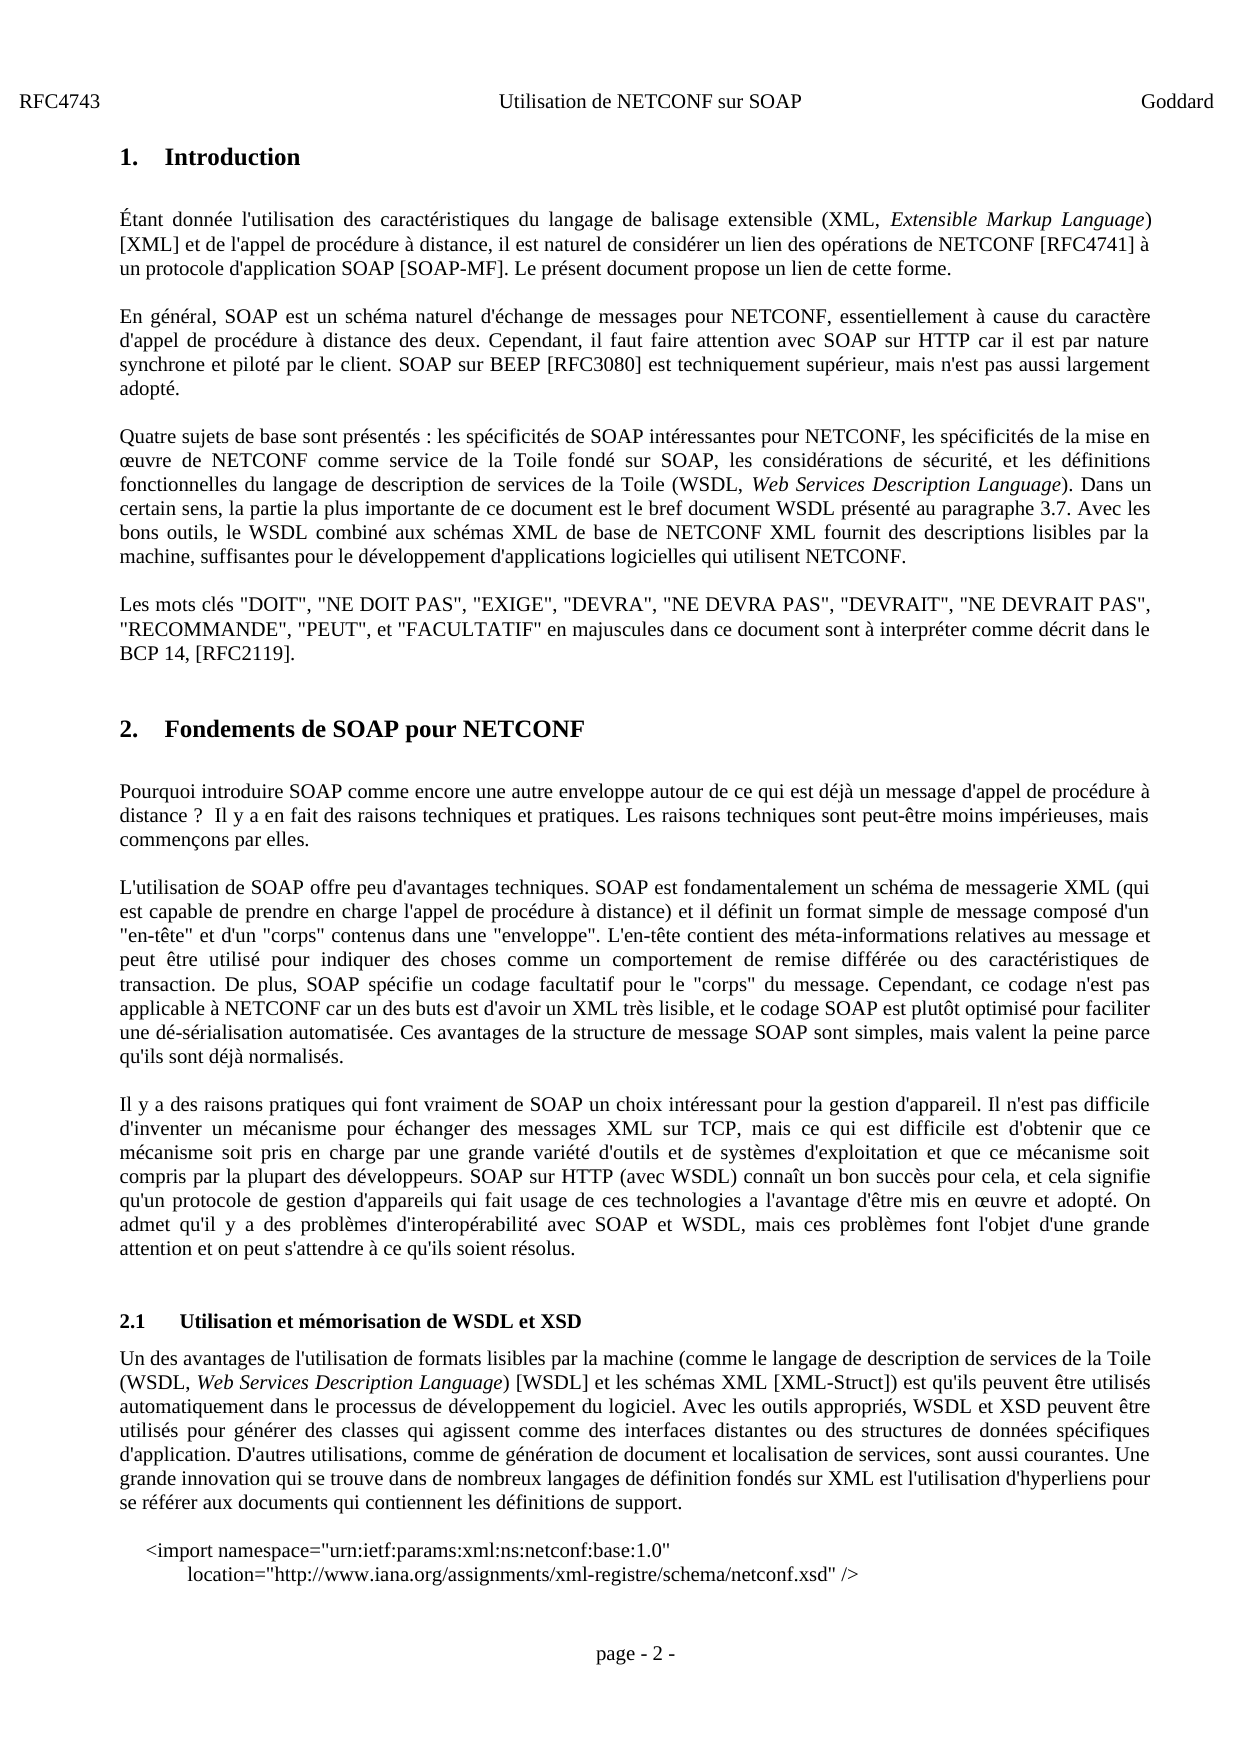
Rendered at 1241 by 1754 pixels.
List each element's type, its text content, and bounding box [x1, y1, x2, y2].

text Quatre sujets de base sont présentés : les spécificités de SOAP intéressantes pour NETCONF, les spécificités de la mise en œuvre de NETCONF comme service de la Toile fondé sur SOAP, les considérations de sécurité, et les définitions fonctionnelles du langage de description de services de la Toile (WSDL, Web Services Description Language). Dans un certain sens, la partie la plus importante de ce document est le bref document WSDL présenté au paragraphe 3.7. Avec les bons outils, le WSDL combiné aux schémas XML de base de NETCONF XML fournit des descriptions lisibles par la machine, suffisantes pour le développement d'applications logicielles qui utilisent NETCONF. [119, 424, 1152, 568]
text Il y a des raisons pratiques qui font vraiment de SOAP un choix intéressant pour la gestion d'appareil. Il n'est pas difficile d'inventer un mécanisme pour échanger des messages XML sur TCP, mais ce qui est difficile est d'obtenir que ce mécanisme soit pris en charge par une grande variété d'outils et de systèmes d'exploitation et que ce mécanisme soit compris par la plupart des développeurs. SOAP sur HTTP (avec WSDL) connaît un bon succès pour cela, et cela signifie qu'un protocole de gestion d'appareils qui fait usage de ces technologies a l'avantage d'être mis en œuvre et adopté. On admet qu'il y a des problèmes d'interopérabilité avec SOAP et WSDL, mais ces problèmes font l'objet d'une grande attention et on peut s'attendre à ce qu'ils soient résolus. [119, 1092, 1152, 1260]
text Les mots clés "DOIT", "NE DOIT PAS", "EXIGE", "DEVRA", "NE DEVRA PAS", "DEVRAIT", "NE DEVRAIT PAS", "RECOMMANDE", "PEUT", et "FACULTATIF" en majuscules dans ce document sont à interpréter comme décrit dans le BCP 14, [RFC2119]. [119, 592, 1152, 664]
text Étant donnée l'utilisation des caractéristiques du langage de balisage extensible (XML, Extensible Markup Language) [XML] et de l'appel de procédure à distance, il est naturel de considérer un lien des opérations de NETCONF [RFC4741] à un protocole d'application SOAP [SOAP-MF]. Le présent document propose un lien de cette forme. [119, 207, 1152, 279]
text <import namespace="urn:ietf:params:xml:ns:netconf:base:1.0" [119, 1538, 1152, 1562]
text L'utilisation de SOAP offre peu d'avantages techniques. SOAP est fondamentalement un schéma de messagerie XML (qui est capable de prendre en charge l'appel de procédure à distance) et il définit un format simple de message composé d'un "en-tête" et d'un "corps" contenus dans une "enveloppe". L'en-tête contient des méta-informations relatives au message et peut être utilisé pour indiquer des choses comme un comportement de remise différée ou des caractéristiques de transaction. De plus, SOAP spécifie un codage facultatif pour le "corps" du message. Cependant, ce codage n'est pas applicable à NETCONF car un des buts est d'avoir un XML très lisible, et le codage SOAP est plutôt optimisé pour faciliter une dé-sérialisation automatisée. Ces avantages de la structure de message SOAP sont simples, mais valent la peine parce qu'ils sont déjà normalisés. [119, 875, 1152, 1068]
text location="http://www.iana.org/assignments/xml-registre/schema/netconf.xsd" /> [119, 1562, 1152, 1586]
subtitle 1. Introduction [119, 142, 1152, 171]
subtitle 2.1 Utilisation et mémorisation de WSDL et XSD [119, 1309, 1152, 1333]
text Un des avantages de l'utilisation de formats lisibles par la machine (comme le langage de description de services de la Toile (WSDL, Web Services Description Language) [WSDL] et les schémas XML [XML-Struct]) est qu'ils peuvent être utilisés automatiquement dans le processus de développement du logiciel. Avec les outils appropriés, WSDL et XSD peuvent être utilisés pour générer des classes qui agissent comme des interfaces distantes ou des structures de données spécifiques d'application. D'autres utilisations, comme de génération de document et localisation de services, sont aussi courantes. Une grande innovation qui se trouve dans de nombreux langages de définition fondés sur XML est l'utilisation d'hyperliens pour se référer aux documents qui contiennent les définitions de support. [119, 1346, 1152, 1514]
text Pourquoi introduire SOAP comme encore une autre enveloppe autour de ce qui est déjà un message d'appel de procédure à distance ? Il y a en fait des raisons techniques et pratiques. Les raisons techniques sont peut-être moins impérieuses, mais commençons par elles. [119, 779, 1152, 851]
subtitle 2. Fondements de SOAP pour NETCONF [119, 714, 1152, 742]
text En général, SOAP est un schéma naturel d'échange de messages pour NETCONF, essentiellement à cause du caractère d'appel de procédure à distance des deux. Cependant, il faut faire attention avec SOAP sur HTTP car il est par nature synchrone et piloté par le client. SOAP sur BEEP [RFC3080] est techniquement supérieur, mais n'est pas aussi largement adopté. [119, 304, 1152, 400]
